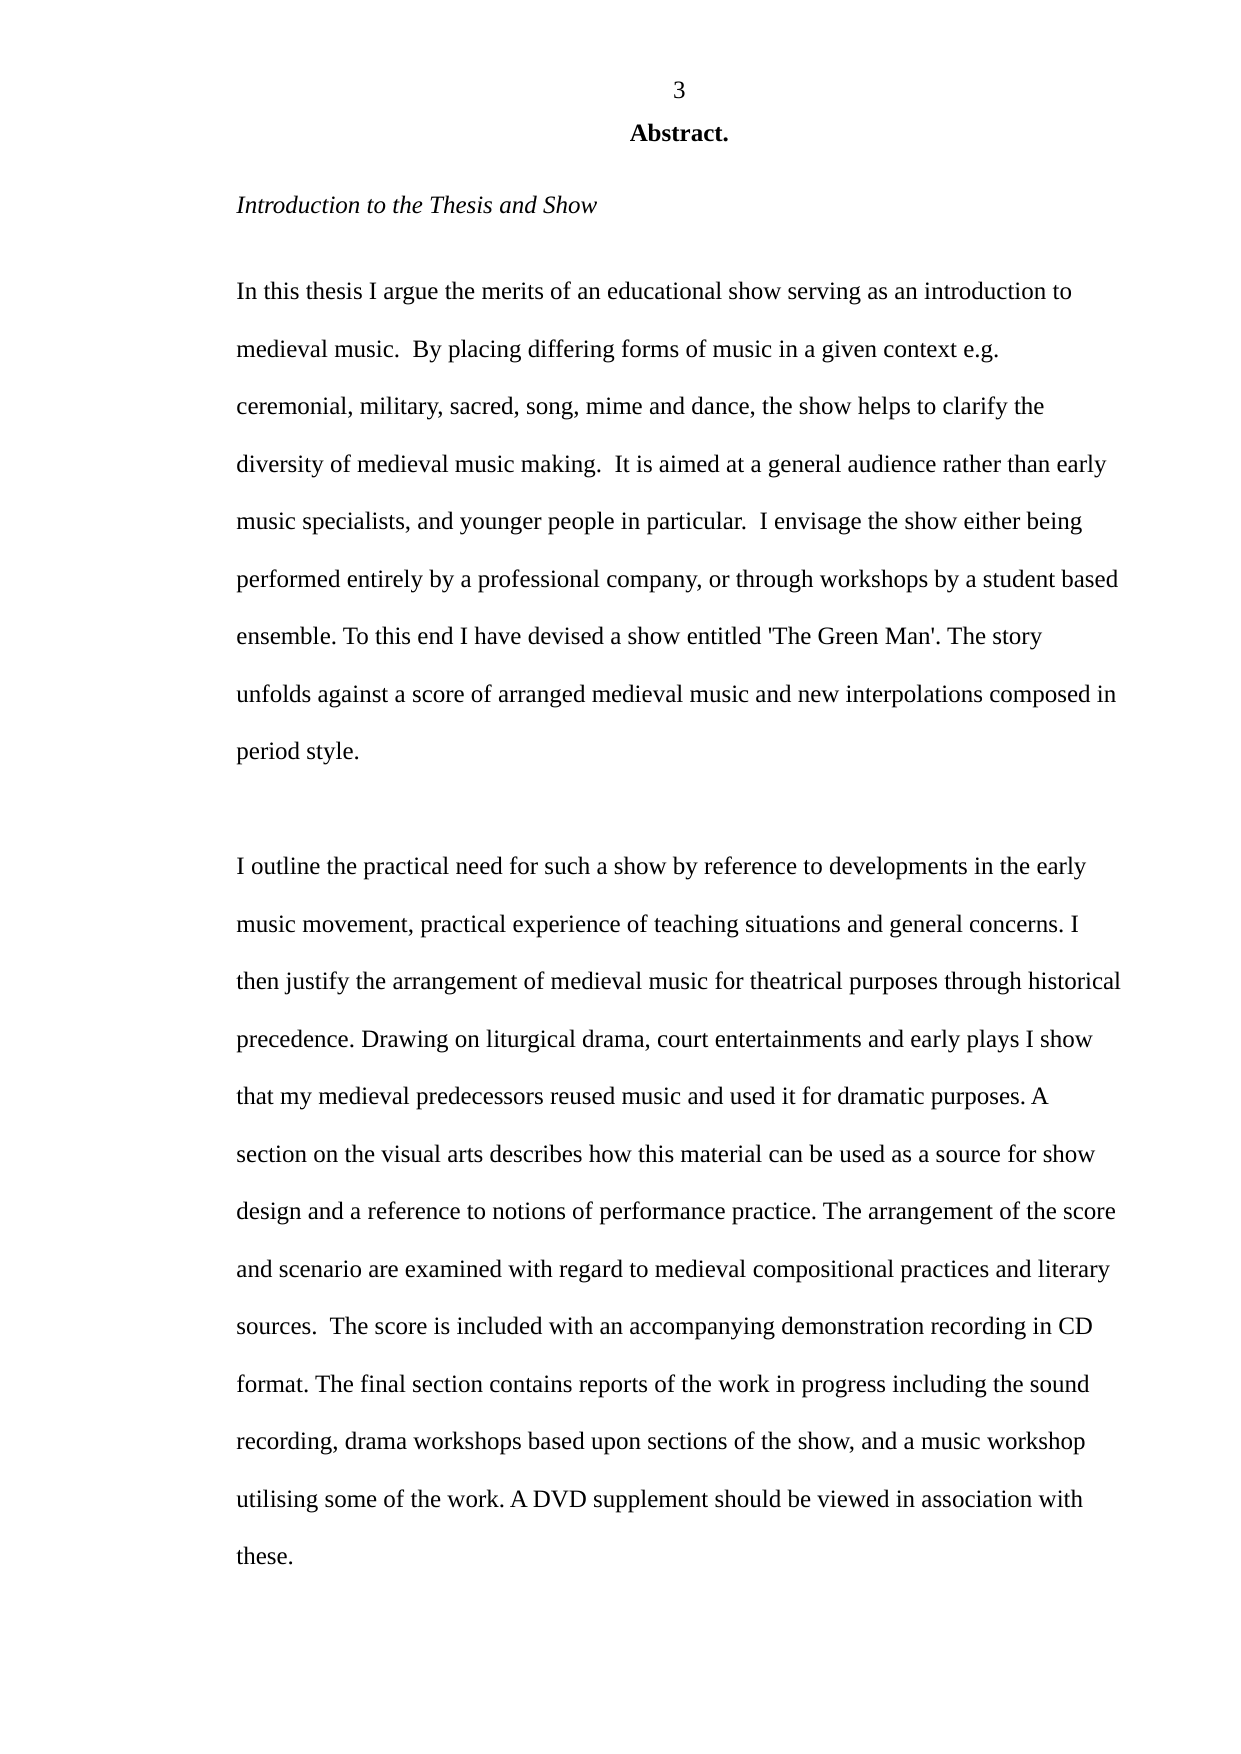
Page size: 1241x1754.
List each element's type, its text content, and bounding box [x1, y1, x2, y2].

text Abstract. [236, 118, 1122, 147]
text In this thesis I argue the merits of an educational show serving as an introduction to medieval music. By placing differing forms of music in a given context e.g. ceremonial, military, sacred, song, mime and dance, the show helps to clarify the diversity of medieval music making. It is aimed at a general audience rather than early music specialists, and younger people in particular. I envisage the show either being performed entirely by a professional company, or through workshops by a student based ensemble. To this end I have devised a show entitled 'The Green Man'. The story unfolds against a score of arranged medieval music and new interpolations composed in period style. [236, 276, 1122, 765]
text I outline the practical need for such a show by reference to developments in the early music movement, practical experience of teaching situations and general concerns. I then justify the arrangement of medieval music for theatrical purposes through historical precedence. Drawing on liturgical drama, court entertainments and early plays I show that my medieval predecessors reused music and used it for dramatic purposes. A section on the visual arts describes how this material can be used as a source for show design and a reference to notions of performance practice. The arrangement of the score and scenario are examined with regard to medieval compositional practices and literary sources. The score is included with an accompanying demonstration recording in CD format. The final section contains reports of the work in progress including the sound recording, drama workshops based upon sections of the show, and a music workshop utilising some of the work. A DVD supplement should be viewed in association with these. [236, 851, 1122, 1570]
text Introduction to the Thesis and Show [236, 190, 1122, 219]
